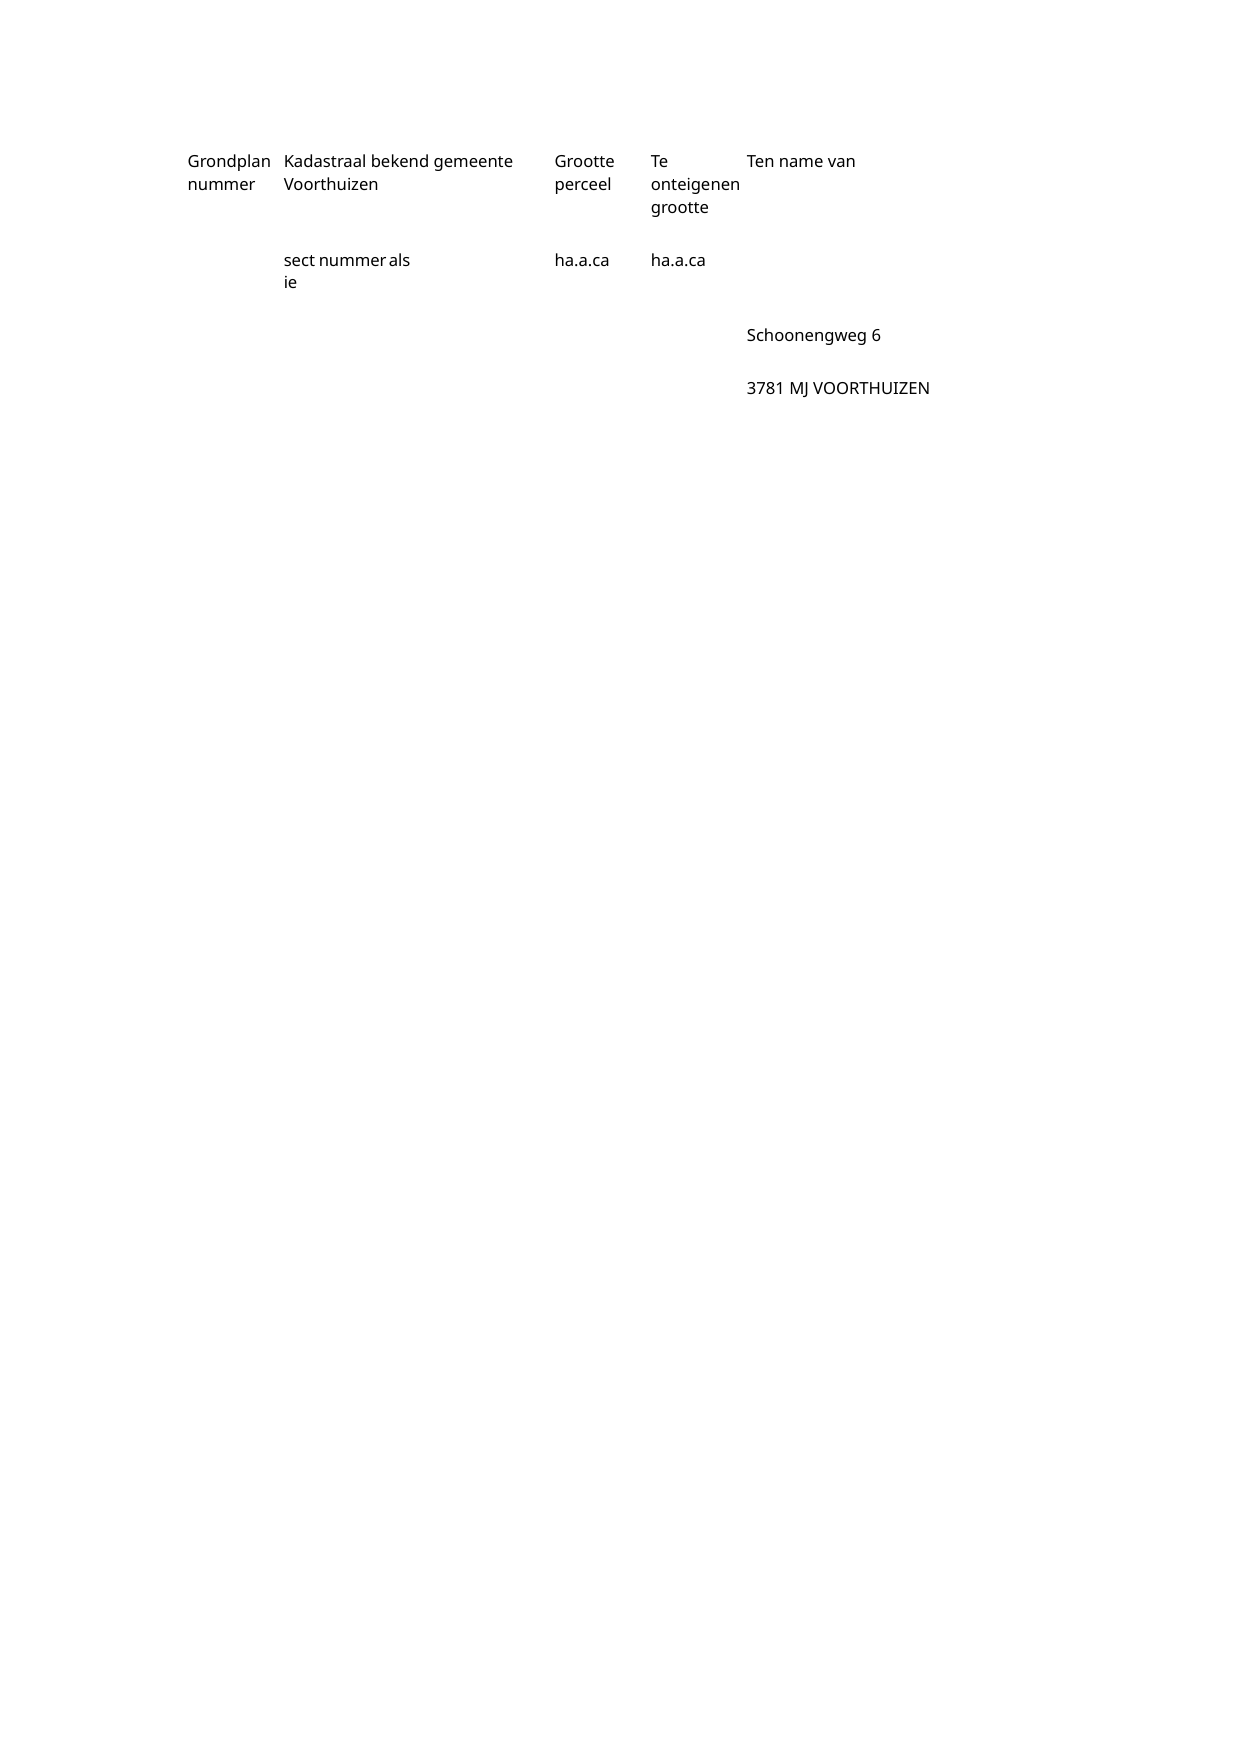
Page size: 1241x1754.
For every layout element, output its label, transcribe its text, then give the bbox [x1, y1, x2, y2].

table_cell [319, 324, 388, 429]
table_cell [554, 324, 651, 429]
table_header Ten name van [747, 150, 1053, 323]
table_header Grootte perceel [554, 150, 651, 248]
table_cell [284, 324, 318, 429]
table_header Te onteigenen grootte [651, 150, 747, 248]
table_cell als [389, 248, 554, 323]
table_cell [188, 324, 283, 429]
table_cell ha.a.ca [554, 248, 651, 323]
table_cell Schoonengweg 6 3781 MJ VOORTHUIZEN [747, 324, 1053, 429]
table_cell [651, 324, 747, 429]
table_cell [389, 324, 554, 429]
table_cell ha.a.ca [651, 248, 747, 323]
table_cell nummer [319, 248, 388, 323]
table_header Grondplan nummer [188, 150, 283, 323]
table_cell sectie [284, 248, 318, 323]
table_header Kadastraal bekend gemeente Voorthuizen [284, 150, 554, 248]
